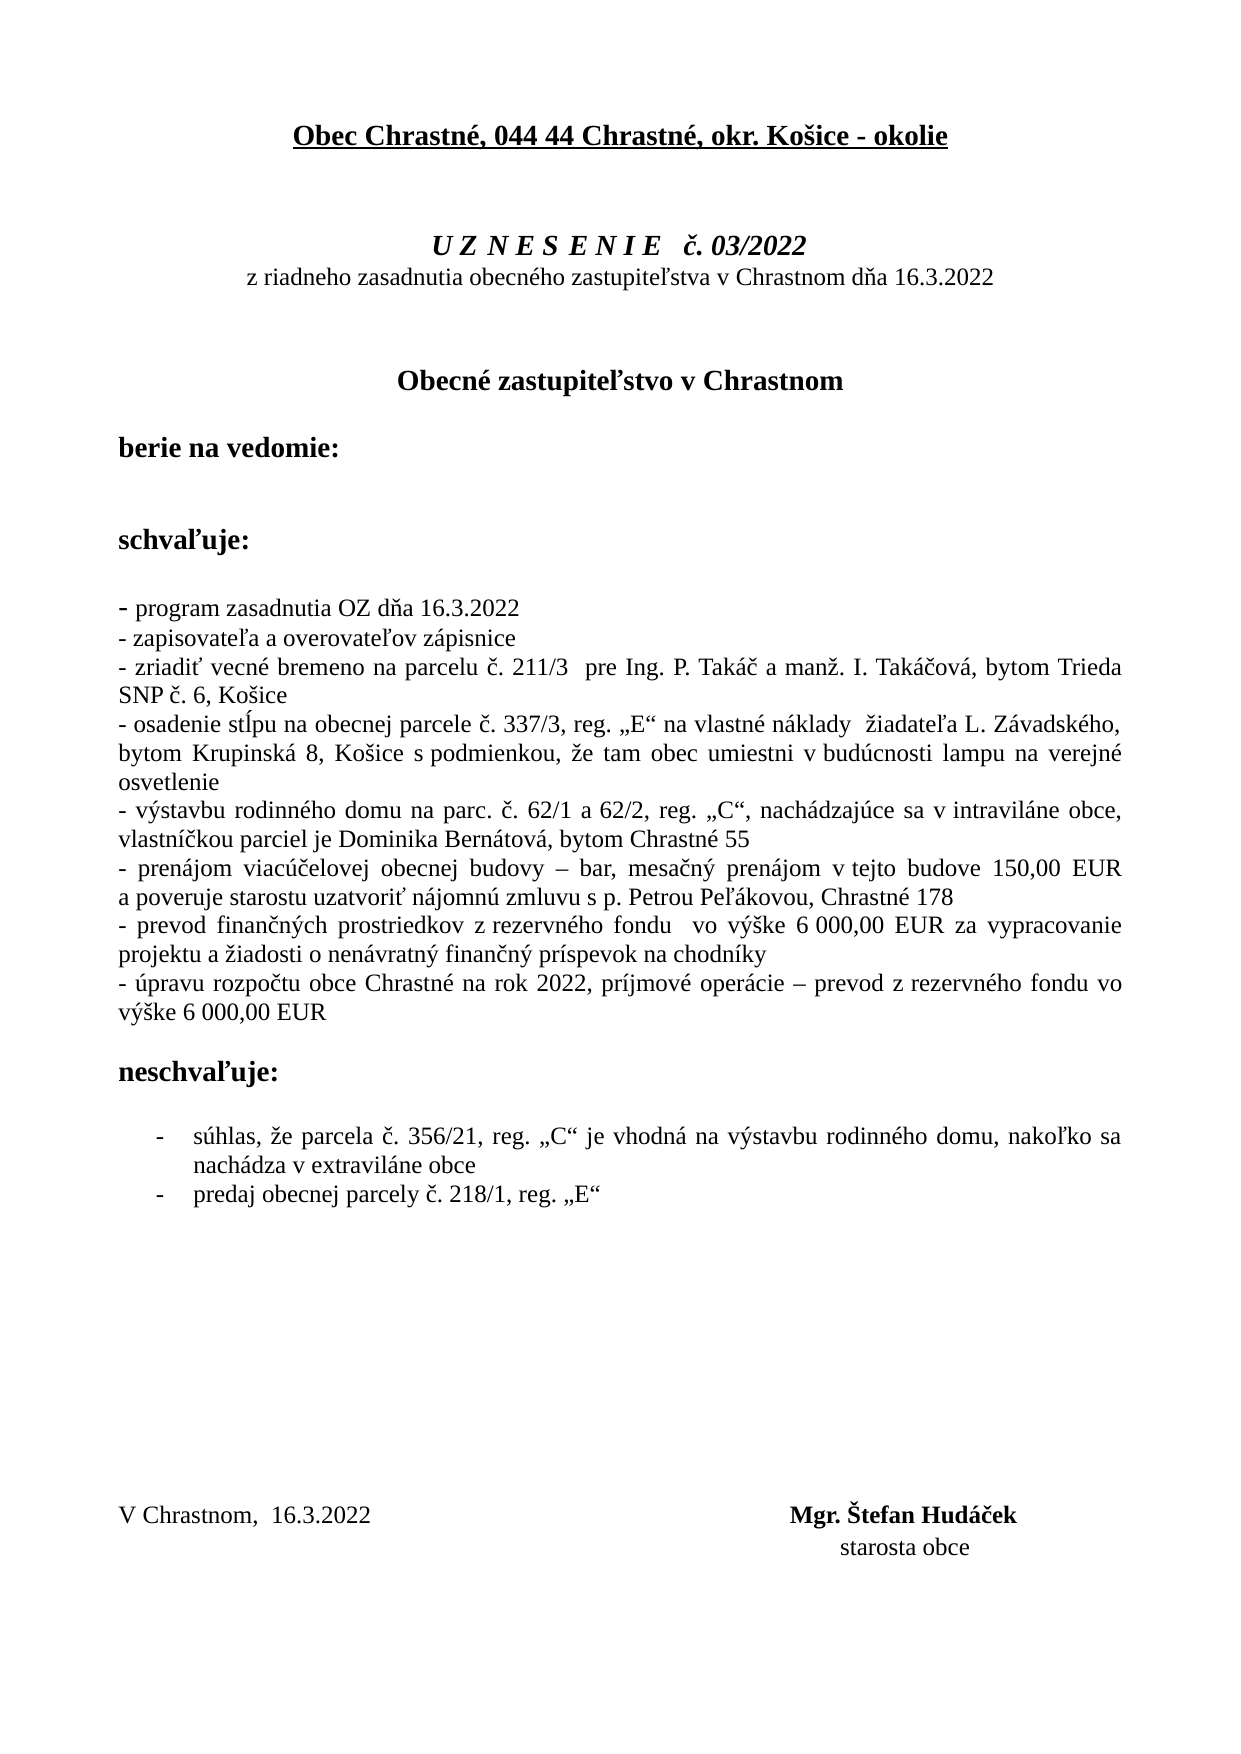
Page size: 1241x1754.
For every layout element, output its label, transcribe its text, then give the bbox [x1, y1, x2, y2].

text berie na vedomie: [118, 430, 1122, 463]
subtitle Obecné zastupiteľstvo v Chrastnom [118, 363, 1122, 396]
list súhlas, že parcela č. 356/21, reg. „C“ je vhodná na výstavbu rodinného domu, nakoľko sa nachádza v extraviláne obce [156, 1121, 1122, 1179]
text - osadenie stĺpu na obecnej parcele č. 337/3, reg. „E“ na vlastné náklady žiadateľa L. Závadského, bytom Krupinská 8, Košice s podmienkou, že tam obec umiestni v budúcnosti lampu na verejné osvetlenie [118, 709, 1122, 795]
text V Chrastnom, 16.3.2022 Mgr. Štefan Hudáček [118, 1500, 1122, 1528]
text z riadneho zasadnutia obecného zastupiteľstva v Chrastnom dňa 16.3.2022 [118, 262, 1122, 291]
subtitle U Z N E S E N I E č. 03/2022 [118, 228, 1122, 262]
text - výstavbu rodinného domu na parc. č. 62/1 a 62/2, reg. „C“, nachádzajúce sa v intraviláne obce, vlastníčkou parciel je Dominika Bernátová, bytom Chrastné 55 [118, 795, 1122, 853]
text starosta obce [118, 1528, 1122, 1562]
list predaj obecnej parcely č. 218/1, reg. „E“ [156, 1179, 1122, 1207]
text Obec Chrastné, 044 44 Chrastné, okr. Košice - okolie [118, 118, 1122, 152]
text - prenájom viacúčelovej obecnej budovy – bar, mesačný prenájom v tejto budove 150,00 EUR a poveruje starostu uzatvoriť nájomnú zmluvu s p. Petrou Peľákovou, Chrastné 178 [118, 853, 1122, 910]
text - zapisovateľa a overovateľov zápisnice [118, 623, 1122, 652]
text - úpravu rozpočtu obce Chrastné na rok 2022, príjmové operácie – prevod z rezervného fondu vo výške 6 000,00 EUR [118, 968, 1122, 1025]
text - program zasadnutia OZ dňa 16.3.2022 [118, 589, 1122, 623]
text - zriadiť vecné bremeno na parcelu č. 211/3 pre Ing. P. Takáč a manž. I. Takáčová, bytom Trieda SNP č. 6, Košice [118, 652, 1122, 709]
text - prevod finančných prostriedkov z rezervného fondu vo výške 6 000,00 EUR za vypracovanie projektu a žiadosti o nenávratný finančný príspevok na chodníky [118, 910, 1122, 968]
text schvaľuje: [118, 522, 1122, 556]
text neschvaľuje: [118, 1054, 1122, 1088]
